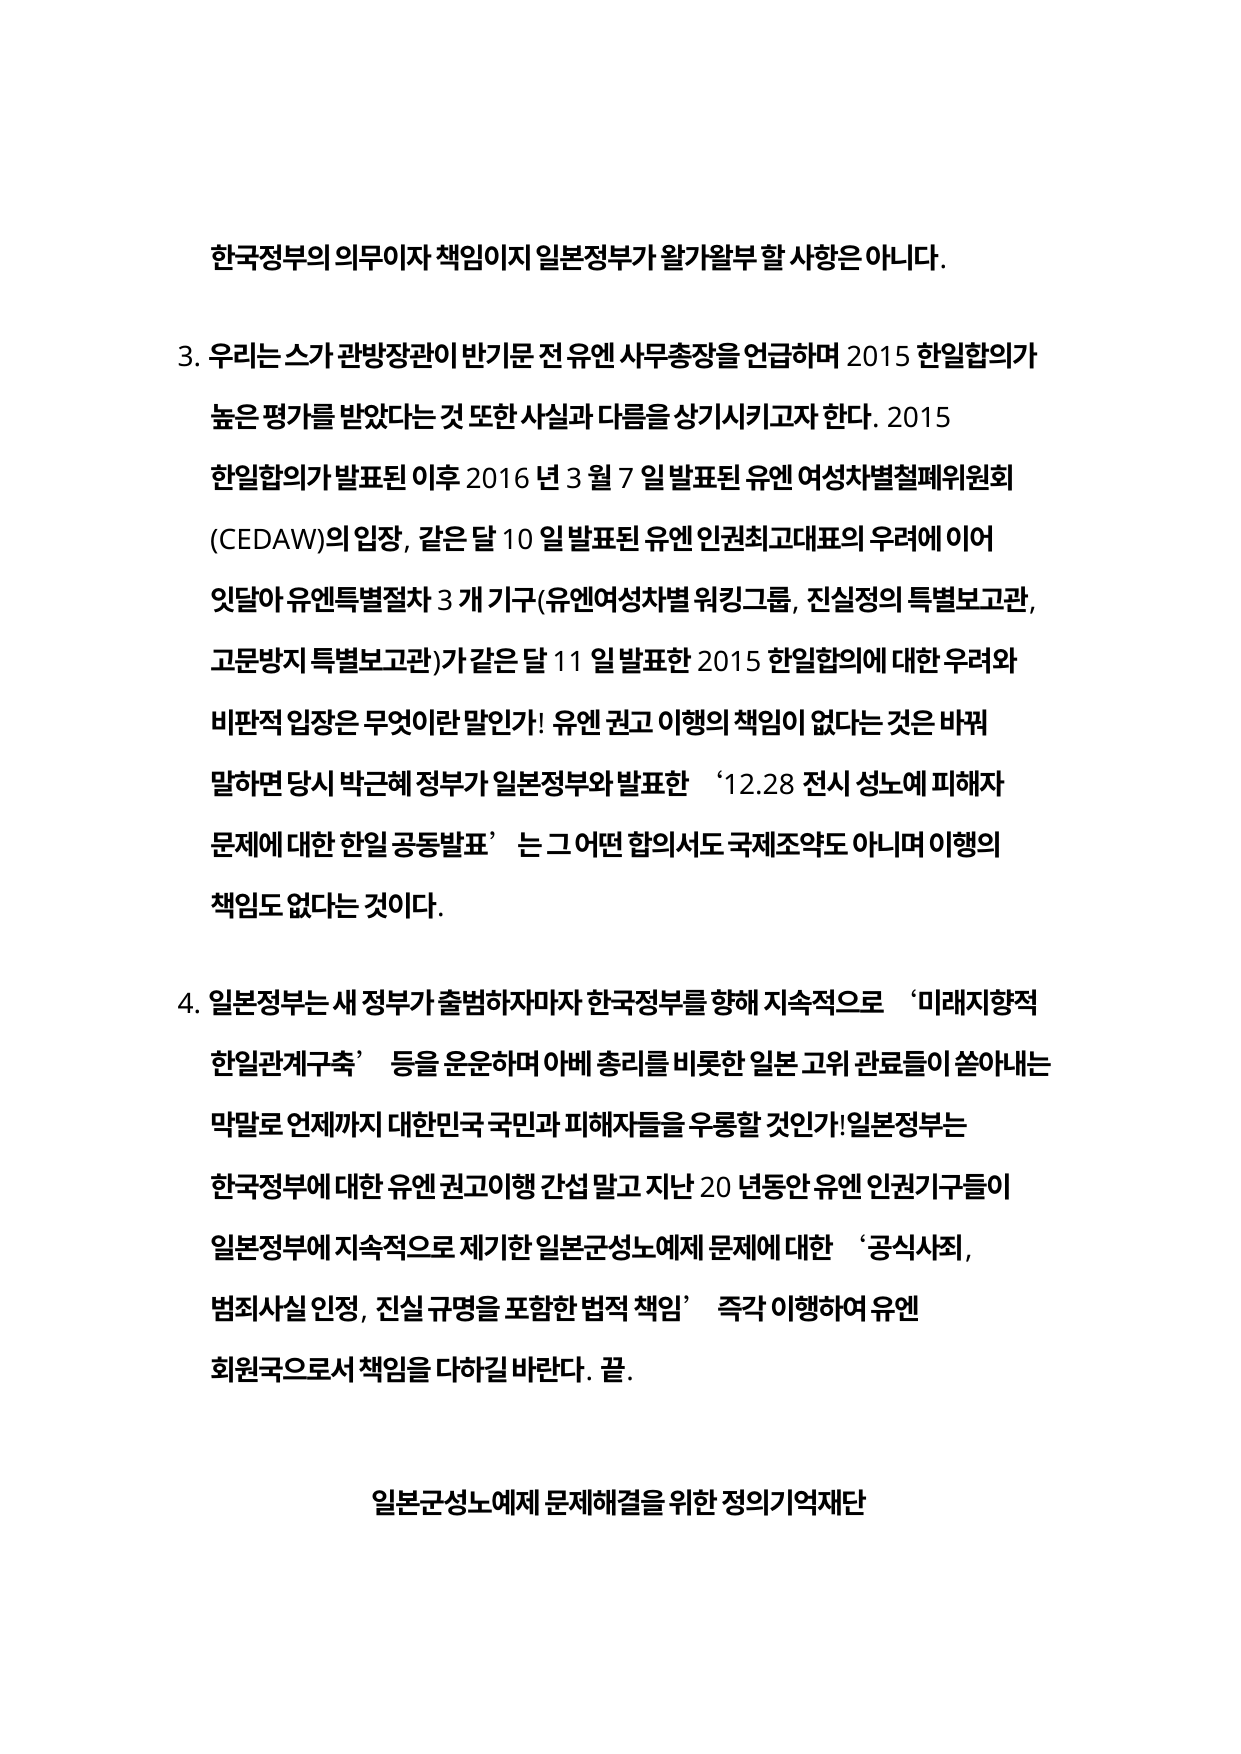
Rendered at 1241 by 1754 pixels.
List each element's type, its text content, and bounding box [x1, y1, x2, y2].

text 4. 일본정부는 새 정부가 출범하자마자 한국정부를 향해 지속적으로 ‘미래지향적 한일관계구축’ 등을 운운하며 아베 총리를 비롯한 일본 고위 관료들이 쏟아내는 막말로 언제까지 대한민국 국민과 피해자들을 우롱할 것인가!일본정부는 한국정부에 대한 유엔 권고이행 간섭 말고 지난 20년동안 유엔 인권기구들이 일본정부에 지속적으로 제기한 일본군성노예제 문제에 대한 ‘공식사죄, 범죄사실 인정, 진실 규명을 포함한 법적 책임’ 즉각 이행하여 유엔 회원국으로서 책임을 다하길 바란다. 끝. [177, 981, 1063, 1389]
text 한국정부의 의무이자 책임이지 일본정부가 왈가왈부 할 사항은 아니다. [177, 236, 1063, 277]
text 3. 우리는 스가 관방장관이 반기문 전 유엔 사무총장을 언급하며 2015한일합의가 높은 평가를 받았다는 것 또한 사실과 다름을 상기시키고자 한다. 2015한일합의가 발표된 이후 2016년 3월 7일 발표된 유엔 여성차별철폐위원회(CEDAW)의 입장, 같은 달 10일 발표된 유엔 인권최고대표의 우려에 이어 잇달아 유엔특별절차 3개 기구(유엔여성차별 워킹그룹, 진실정의 특별보고관, 고문방지 특별보고관)가 같은 달 11일 발표한 2015한일합의에 대한 우려와 비판적 입장은 무엇이란 말인가! 유엔 권고 이행의 책임이 없다는 것은 바꿔 말하면 당시 박근혜 정부가 일본정부와 발표한 ‘12.28 전시 성노예 피해자 문제에 대한 한일 공동발표’는 그 어떤 합의서도 국제조약도 아니며 이행의 책임도 없다는 것이다. [177, 333, 1063, 924]
text 일본군성노예제 문제해결을 위한 정의기억재단 [177, 1481, 1063, 1522]
